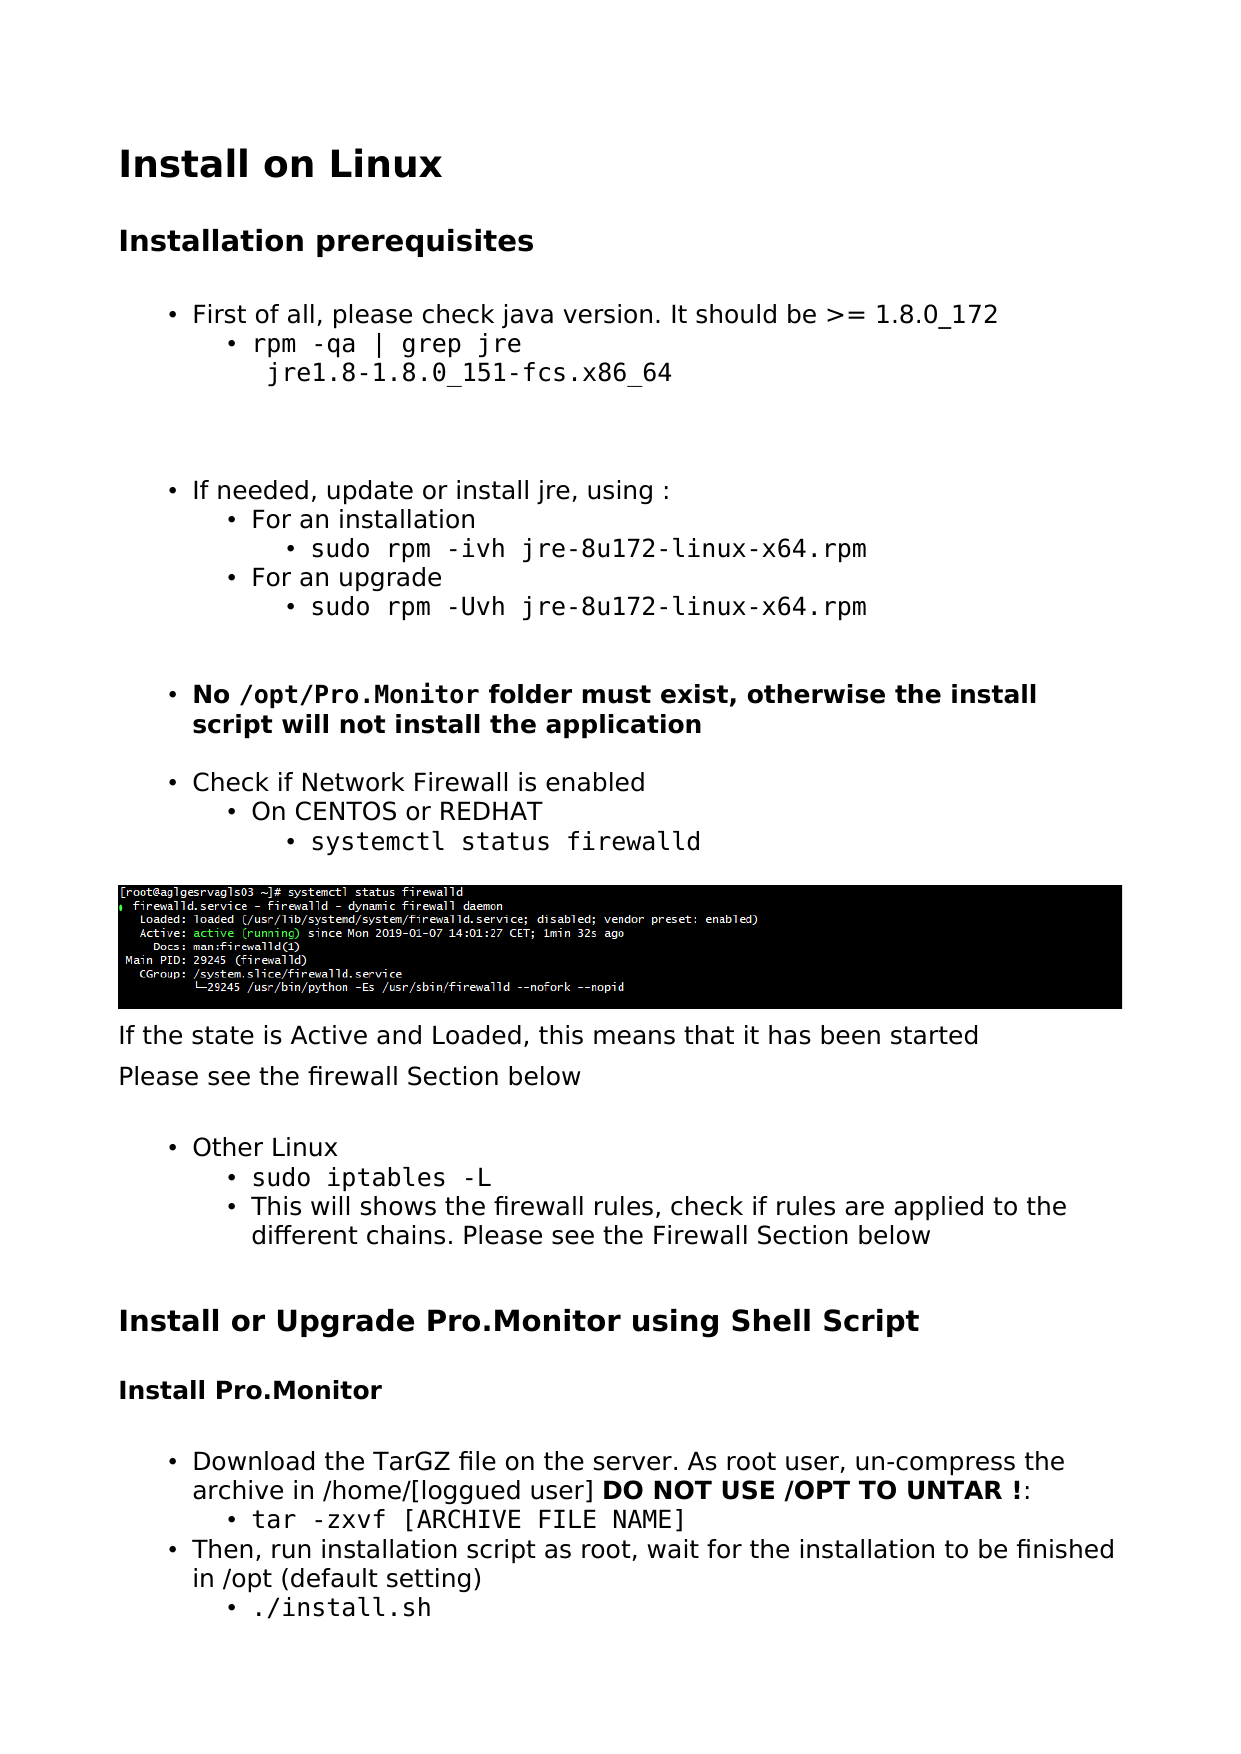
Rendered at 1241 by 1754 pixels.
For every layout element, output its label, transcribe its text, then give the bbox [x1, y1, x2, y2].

list sudo rpm -ivh jre-8u172-linux-x64.rpm [295, 534, 1122, 563]
text Please see the firewall Section below [118, 1062, 1122, 1092]
list Check if Network Firewall is enabled [177, 768, 1122, 798]
list First of all, please check java version. It should be >= 1.8.0_172 [177, 300, 1122, 329]
list rpm -qa | grep jre jre1.8-1.8.0_151-fcs.x86_64 [236, 329, 1122, 417]
list Other Linux [177, 1134, 1122, 1163]
subtitle Install Pro.Monitor [118, 1376, 1122, 1405]
list If needed, update or install jre, using : [177, 476, 1122, 505]
list Download the TarGZ file on the server. As root user, un-compress the archive in /home/[loggued user] DO NOT USE /OPT TO UNTAR !: [177, 1447, 1122, 1506]
list On CENTOS or REDHAT [236, 798, 1122, 827]
list This will shows the firewall rules, check if rules are applied to the different chains. Please see the Firewall Section below [236, 1192, 1122, 1250]
list No /opt/Pro.Monitor folder must exist, otherwise the install script will not install the application [177, 681, 1122, 739]
list ./install.sh [236, 1593, 1122, 1622]
list Then, run installation script as root, wait for the installation to be finished in /opt (default setting) [177, 1535, 1122, 1593]
list tar -zxvf [ARCHIVE FILE NAME] [236, 1506, 1122, 1535]
text If the state is Active and Loaded, this means that it has been started [118, 1021, 1122, 1050]
list sudo rpm -Uvh jre-8u172-linux-x64.rpm [295, 592, 1122, 622]
subtitle Install on Linux [118, 143, 1122, 187]
list For an installation [236, 505, 1122, 534]
picture [118, 885, 1123, 1009]
subtitle Install or Upgrade Pro.Monitor using Shell Script [118, 1305, 1122, 1339]
list systemctl status firewalld [295, 827, 1122, 856]
list For an upgrade [236, 563, 1122, 592]
subtitle Installation prerequisites [118, 224, 1122, 258]
list sudo iptables -L [236, 1163, 1122, 1192]
